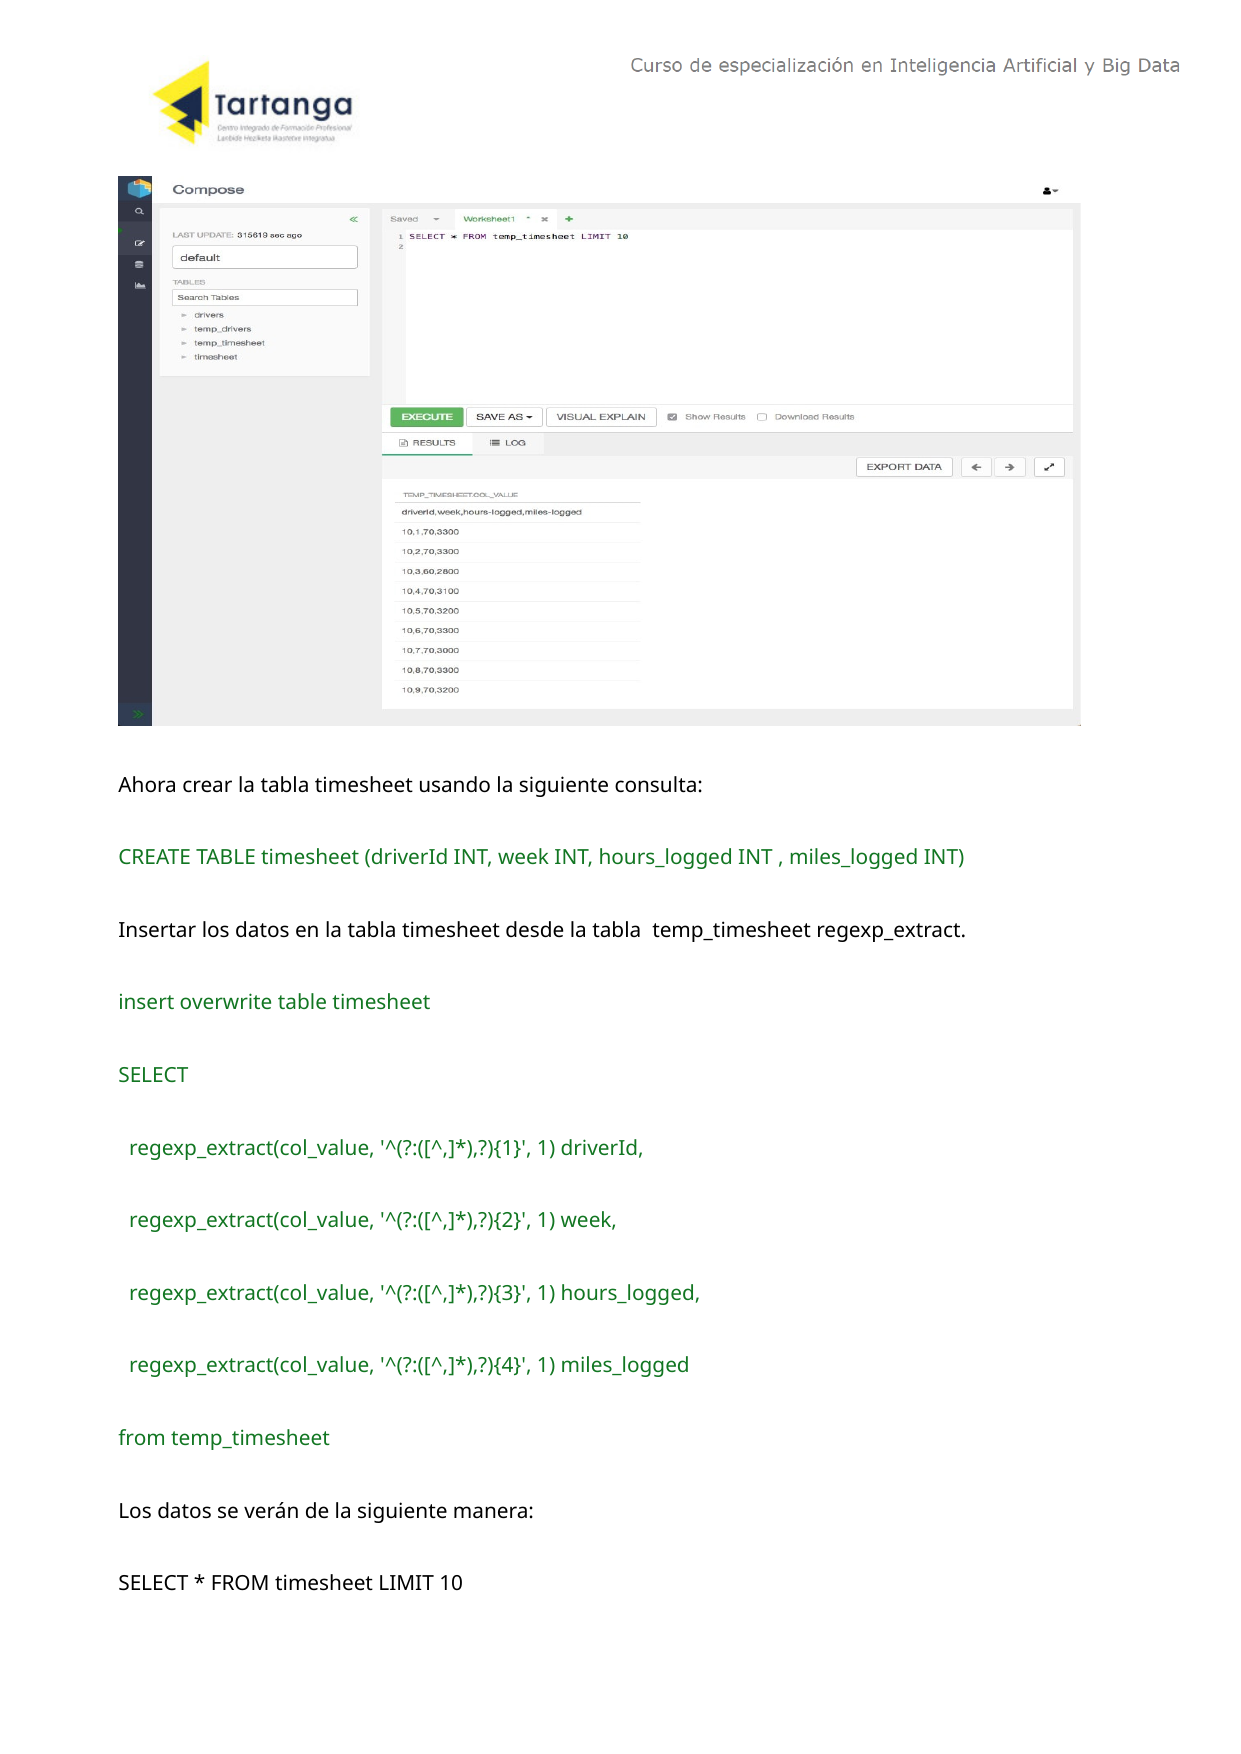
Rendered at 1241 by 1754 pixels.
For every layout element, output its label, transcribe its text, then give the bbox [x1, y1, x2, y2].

picture [118, 176, 1081, 726]
text SELECT * FROM timesheet LIMIT 10 [118, 1568, 1122, 1597]
text regexp_extract(col_value, '^(?:([^,]*),?){4}', 1) miles_logged [118, 1351, 1122, 1379]
text regexp_extract(col_value, '^(?:([^,]*),?){2}', 1) week, [118, 1205, 1122, 1234]
text Los datos se verán de la siguiente manera: [118, 1496, 1122, 1524]
text SELECT [118, 1060, 1122, 1088]
text from temp_timesheet [118, 1423, 1122, 1452]
text Ahora crear la tabla timesheet usando la siguiente consulta: [118, 770, 1122, 798]
text regexp_extract(col_value, '^(?:([^,]*),?){3}', 1) hours_logged, [118, 1278, 1122, 1306]
picture [625, 52, 1182, 81]
text regexp_extract(col_value, '^(?:([^,]*),?){1}', 1) driverId, [118, 1133, 1122, 1161]
text Insertar los datos en la tabla timesheet desde la tabla temp_timesheet regexp_extract. [118, 915, 1122, 943]
text insert overwrite table timesheet [118, 987, 1122, 1016]
text CREATE TABLE timesheet (driverId INT, week INT, hours_logged INT , miles_logged INT) [118, 842, 1122, 871]
picture [139, 55, 366, 154]
